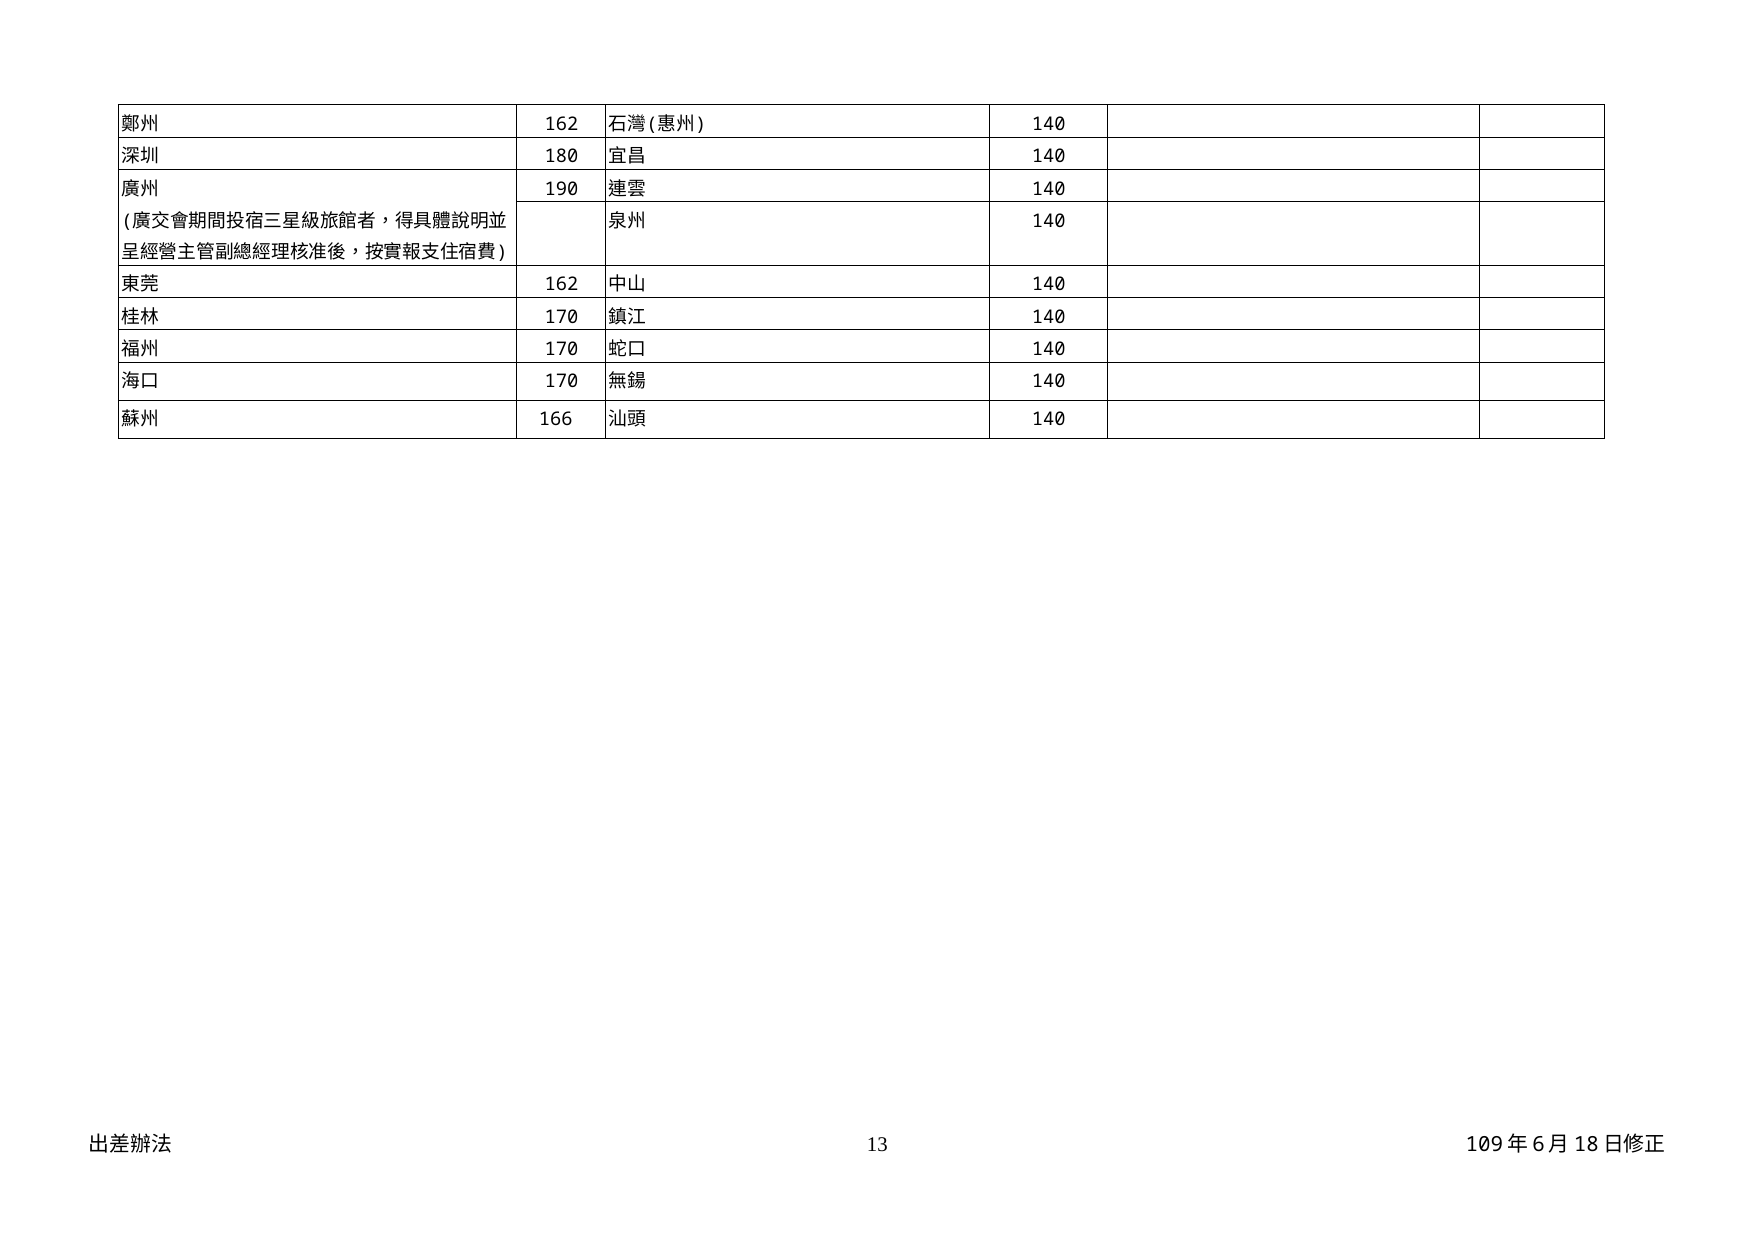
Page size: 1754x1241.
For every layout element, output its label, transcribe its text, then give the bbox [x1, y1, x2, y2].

table_cell 汕頭 [606, 401, 989, 437]
table_cell 深圳 [119, 138, 516, 169]
table_cell [1108, 170, 1479, 201]
table_cell [1480, 298, 1604, 329]
table_cell 190 [517, 170, 605, 201]
table_cell 鄭州 [119, 105, 516, 137]
table_cell [1480, 138, 1604, 169]
table_cell 桂林 [119, 298, 516, 329]
table_cell 170 [517, 363, 605, 399]
table_cell 中山 [606, 266, 989, 297]
table_cell (廣交會期間投宿三星級旅館者，得具體說明並呈經營主管副總經理核准後，按實報支住宿費) [119, 201, 516, 265]
table_cell [1108, 298, 1479, 329]
table_cell [1480, 105, 1604, 137]
table_cell [1108, 401, 1479, 437]
table_cell 140 [990, 266, 1107, 297]
table_cell [1108, 363, 1479, 399]
table_cell 無鍚 [606, 363, 989, 399]
table_cell 166 [517, 401, 605, 437]
table_cell 170 [517, 298, 605, 329]
table_cell [1480, 401, 1604, 437]
table_cell 162 [517, 266, 605, 297]
table_cell 140 [990, 363, 1107, 399]
table_cell 140 [990, 202, 1107, 265]
table_cell 140 [990, 170, 1107, 201]
table_cell 蘇州 [119, 401, 516, 437]
table_cell 140 [990, 138, 1107, 169]
table_cell 泉州 [606, 202, 989, 265]
table_header [92, 104, 118, 437]
table_cell [1108, 138, 1479, 169]
table_cell [1480, 363, 1604, 399]
table_cell [1480, 202, 1604, 265]
table_cell 140 [990, 401, 1107, 437]
table_cell 140 [990, 298, 1107, 329]
table_cell 石灣(惠州) [606, 105, 989, 137]
table_cell [1108, 202, 1479, 265]
table_cell 宜昌 [606, 138, 989, 169]
table_cell 140 [990, 330, 1107, 362]
table_cell 180 [517, 138, 605, 169]
table_cell [1108, 266, 1479, 297]
table_cell 170 [517, 330, 605, 362]
table_cell 連雲 [606, 170, 989, 201]
table_cell [1480, 170, 1604, 201]
table_cell 東莞 [119, 266, 516, 297]
table_cell 海口 [119, 363, 516, 399]
table_cell 162 [517, 105, 605, 137]
table_cell [1480, 266, 1604, 297]
table_cell [1108, 105, 1479, 137]
table_cell [1108, 330, 1479, 362]
table_cell 蛇口 [606, 330, 989, 362]
table_cell [517, 202, 605, 265]
table_cell 福州 [119, 330, 516, 362]
table_cell 廣州 [119, 170, 516, 201]
table_cell 鎮江 [606, 298, 989, 329]
table_cell 140 [990, 105, 1107, 137]
table_cell [1480, 330, 1604, 362]
